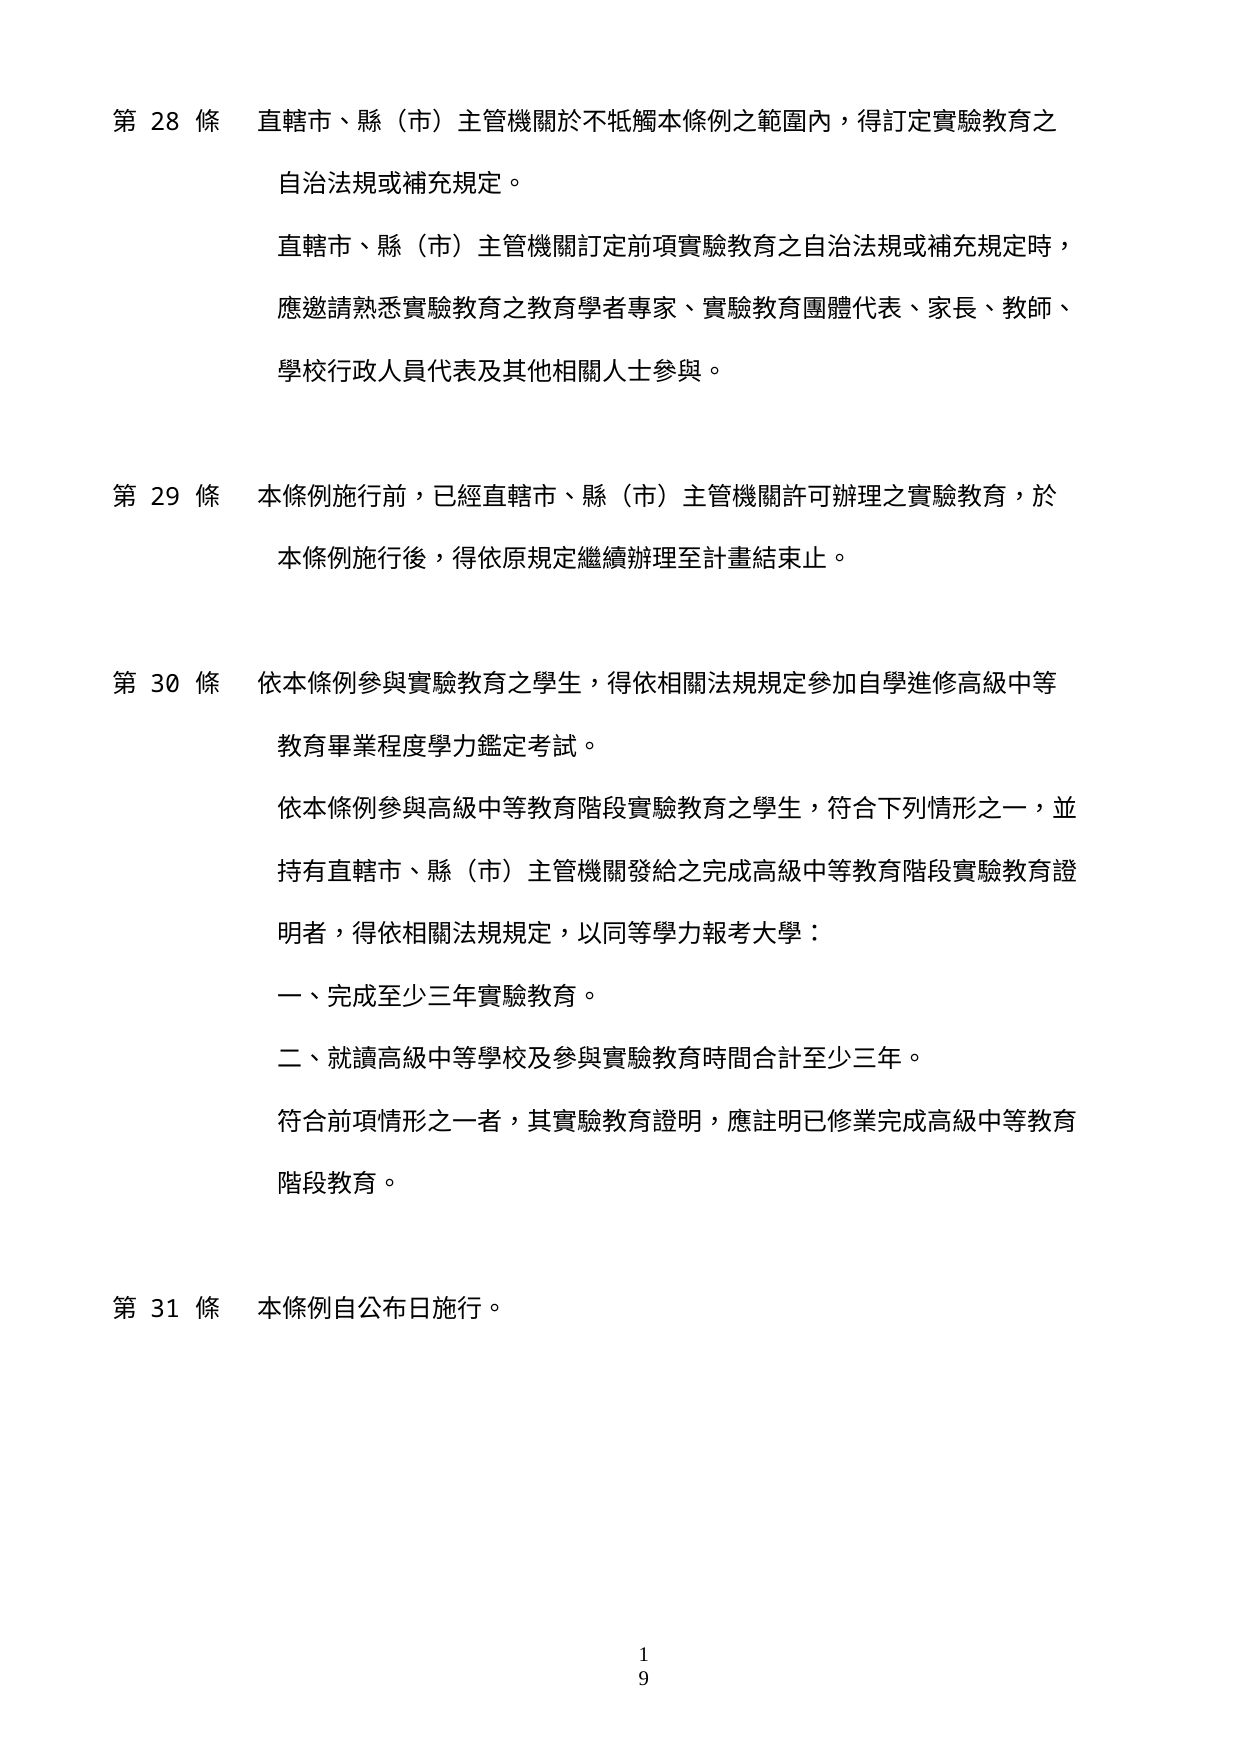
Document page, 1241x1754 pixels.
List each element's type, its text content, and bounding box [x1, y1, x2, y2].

text 直轄市、縣（市）主管機關訂定前項實驗教育之自治法規或補充規定時， [112, 203, 1167, 265]
text 第 31 條 本條例自公布日施行。 [112, 1265, 1167, 1328]
text 一、完成至少三年實驗教育。 [112, 953, 1167, 1015]
text 第 28 條 直轄市、縣（市）主管機關於不牴觸本條例之範圍內，得訂定實驗教育之 [112, 78, 1167, 140]
text 應邀請熟悉實驗教育之教育學者專家、實驗教育團體代表、家長、教師、 [112, 265, 1167, 328]
text 依本條例參與高級中等教育階段實驗教育之學生，符合下列情形之一，並 [112, 765, 1167, 828]
text 教育畢業程度學力鑑定考試。 [112, 703, 1167, 765]
text 本條例施行後，得依原規定繼續辦理至計畫結束止。 [112, 515, 1167, 578]
text 第 29 條 本條例施行前，已經直轄市、縣（市）主管機關許可辦理之實驗教育，於 [112, 453, 1167, 515]
text 持有直轄市、縣（市）主管機關發給之完成高級中等教育階段實驗教育證 [112, 828, 1167, 890]
text 符合前項情形之一者，其實驗教育證明，應註明已修業完成高級中等教育 [112, 1078, 1167, 1140]
text 二、就讀高級中等學校及參與實驗教育時間合計至少三年。 [112, 1015, 1167, 1078]
text 學校行政人員代表及其他相關人士參與。 [112, 328, 1167, 390]
text 階段教育。 [112, 1140, 1167, 1203]
text 自治法規或補充規定。 [112, 140, 1167, 203]
text 明者，得依相關法規規定，以同等學力報考大學： [112, 890, 1167, 953]
text 第 30 條 依本條例參與實驗教育之學生，得依相關法規規定參加自學進修高級中等 [112, 640, 1167, 703]
